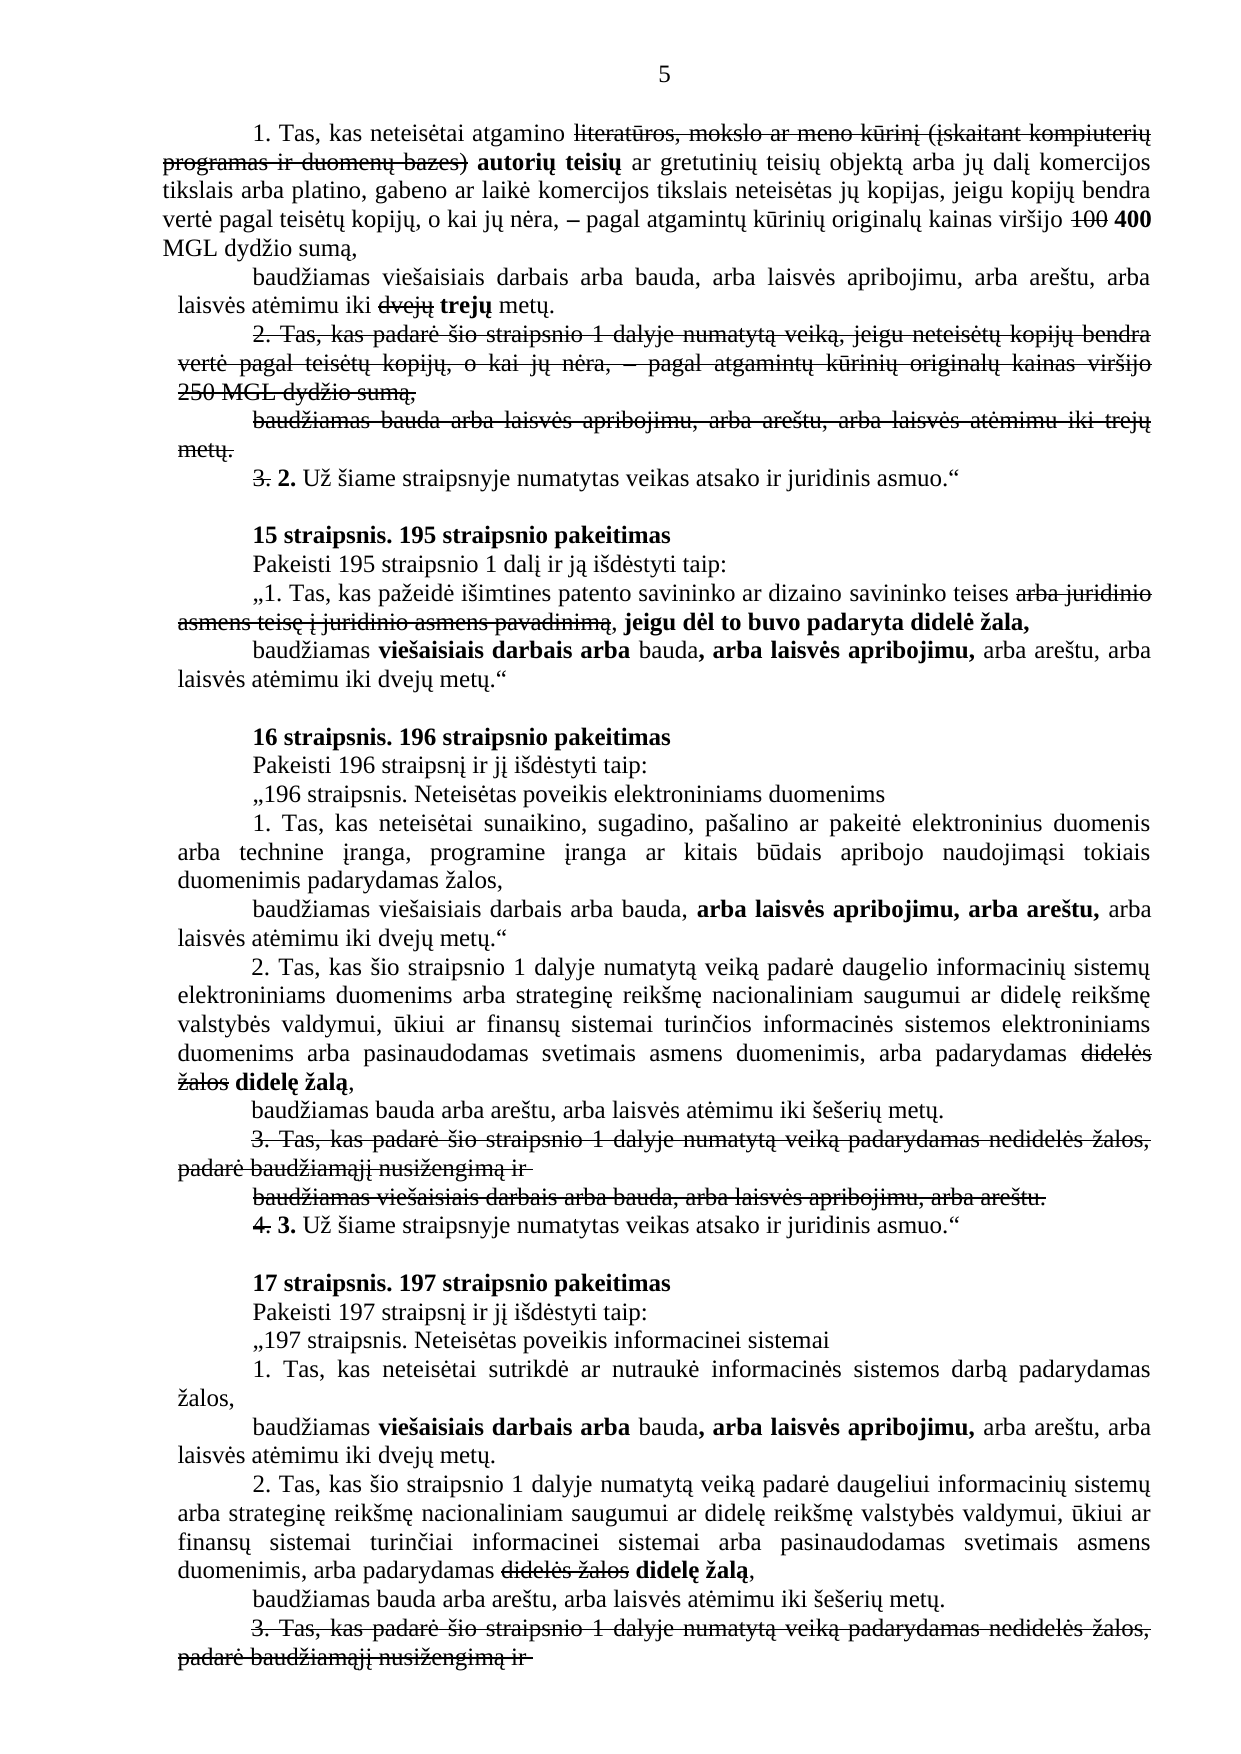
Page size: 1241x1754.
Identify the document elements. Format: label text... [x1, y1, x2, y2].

text 2. Tas, kas šio straipsnio 1 dalyje numatytą veiką padarė daugelio informacinių sistemų elektroniniams duomenims arba strateginę reikšmę nacionaliniam saugumui ar didelę reikšmę valstybės valdymui, ūkiui ar finansų sistemai turinčios informacinės sistemos elektroniniams duomenims arba pasinaudodamas svetimais asmens duomenimis, arba padarydamas didelės žalos didelę žalą, [177, 952, 1152, 1096]
text Pakeisti 195 straipsnio 1 dalį ir ją išdėstyti taip: [177, 549, 1152, 578]
text baudžiamas bauda arba areštu, arba laisvės atėmimu iki šešerių metų. [177, 1096, 1152, 1124]
text Pakeisti 196 straipsnį ir jį išdėstyti taip: [177, 751, 1152, 779]
text baudžiamas viešaisiais darbais arba bauda, arba laisvės apribojimu, arba areštu, arba laisvės atėmimu iki dvejų metų. [177, 1412, 1152, 1469]
text „196 straipsnis. Neteisėtas poveikis elektroniniams duomenims [177, 779, 1152, 808]
text 17 straipsnis. 197 straipsnio pakeitimas [177, 1268, 1152, 1297]
text Pakeisti 197 straipsnį ir jį išdėstyti taip: [177, 1297, 1152, 1326]
text „197 straipsnis. Neteisėtas poveikis informacinei sistemai [177, 1326, 1152, 1354]
text 2. Tas, kas padarė šio straipsnio 1 dalyje numatytą veiką, jeigu neteisėtų kopijų bendra vertė pagal teisėtų kopijų, o kai jų nėra, – pagal atgamintų kūrinių originalų kainas viršijo 250 MGL dydžio sumą, [177, 365, 1152, 406]
text baudžiamas bauda arba areštu, arba laisvės atėmimu iki šešerių metų. [177, 1584, 1152, 1613]
text 2. Tas, kas padarė šio straipsnio 1 dalyje numatytą veiką, jeigu neteisėtų kopijų bendra vertė pagal teisėtų kopijų, o kai jų nėra, – pagal atgamintų kūrinių originalų kainas viršijo 250 MGL dydžio sumą, [177, 319, 1152, 364]
text 4. 3. Už šiame straipsnyje numatytas veikas atsako ir juridinis asmuo.“ [177, 1211, 1152, 1239]
text baudžiamas viešaisiais darbais arba bauda, arba laisvės apribojimu, arba areštu, arba laisvės atėmimu iki dvejų metų.“ [177, 636, 1152, 693]
text 2. Tas, kas šio straipsnio 1 dalyje numatytą veiką padarė daugeliui informacinių sistemų arba strateginę reikšmę nacionaliniam saugumui ar didelę reikšmę valstybės valdymui, ūkiui ar finansų sistemai turinčiai informacinei sistemai arba pasinaudodamas svetimais asmens duomenimis, arba padarydamas didelės žalos didelę žalą, [177, 1469, 1152, 1584]
text baudžiamas viešaisiais darbais arba bauda, arba laisvės apribojimu, arba areštu. [177, 1182, 1152, 1211]
text baudžiamas viešaisiais darbais arba bauda, arba laisvės apribojimu, arba areštu, arba laisvės atėmimu iki dvejų trejų metų. [177, 262, 1152, 319]
text 16 straipsnis. 196 straipsnio pakeitimas [177, 722, 1152, 751]
text 3. Tas, kas padarė šio straipsnio 1 dalyje numatytą veiką padarydamas nedidelės žalos, padarė baudžiamąjį nusižengimą ir [177, 1613, 1152, 1671]
text baudžiamas viešaisiais darbais arba bauda, arba laisvės apribojimu, arba areštu, arba laisvės atėmimu iki dvejų metų.“ [177, 894, 1152, 952]
text 1. Tas, kas neteisėtai sutrikdė ar nutraukė informacinės sistemos darbą padarydamas žalos, [177, 1354, 1152, 1412]
text 3. Tas, kas padarė šio straipsnio 1 dalyje numatytą veiką padarydamas nedidelės žalos, padarė baudžiamąjį nusižengimą ir [177, 1124, 1152, 1182]
text „1. Tas, kas pažeidė išimtines patento savininko ar dizaino savininko teises arba juridinio asmens teisę į juridinio asmens pavadinimą, jeigu dėl to buvo padaryta didelė žala, [177, 578, 1152, 636]
text baudžiamas bauda arba laisvės apribojimu, arba areštu, arba laisvės atėmimu iki trejų metų. [177, 406, 1152, 463]
text 3. 2. Už šiame straipsnyje numatytas veikas atsako ir juridinis asmuo.“ [177, 463, 1152, 492]
text 15 straipsnis. 195 straipsnio pakeitimas [177, 521, 1152, 549]
text 1. Tas, kas neteisėtai sunaikino, sugadino, pašalino ar pakeitė elektroninius duomenis arba technine įranga, programine įranga ar kitais būdais apribojo naudojimąsi tokiais duomenimis padarydamas žalos, [177, 808, 1152, 894]
text 1. Tas, kas neteisėtai atgamino literatūros, mokslo ar meno kūrinį (įskaitant kompiuterių programas ir duomenų bazes) autorių teisių ar gretutinių teisių objektą arba jų dalį komercijos tikslais arba platino, gabeno ar laikė komercijos tikslais neteisėtas jų kopijas, jeigu kopijų bendra vertė pagal teisėtų kopijų, o kai jų nėra, – pagal atgamintų kūrinių originalų kainas viršijo 100 400 MGL dydžio sumą, [162, 118, 1152, 262]
